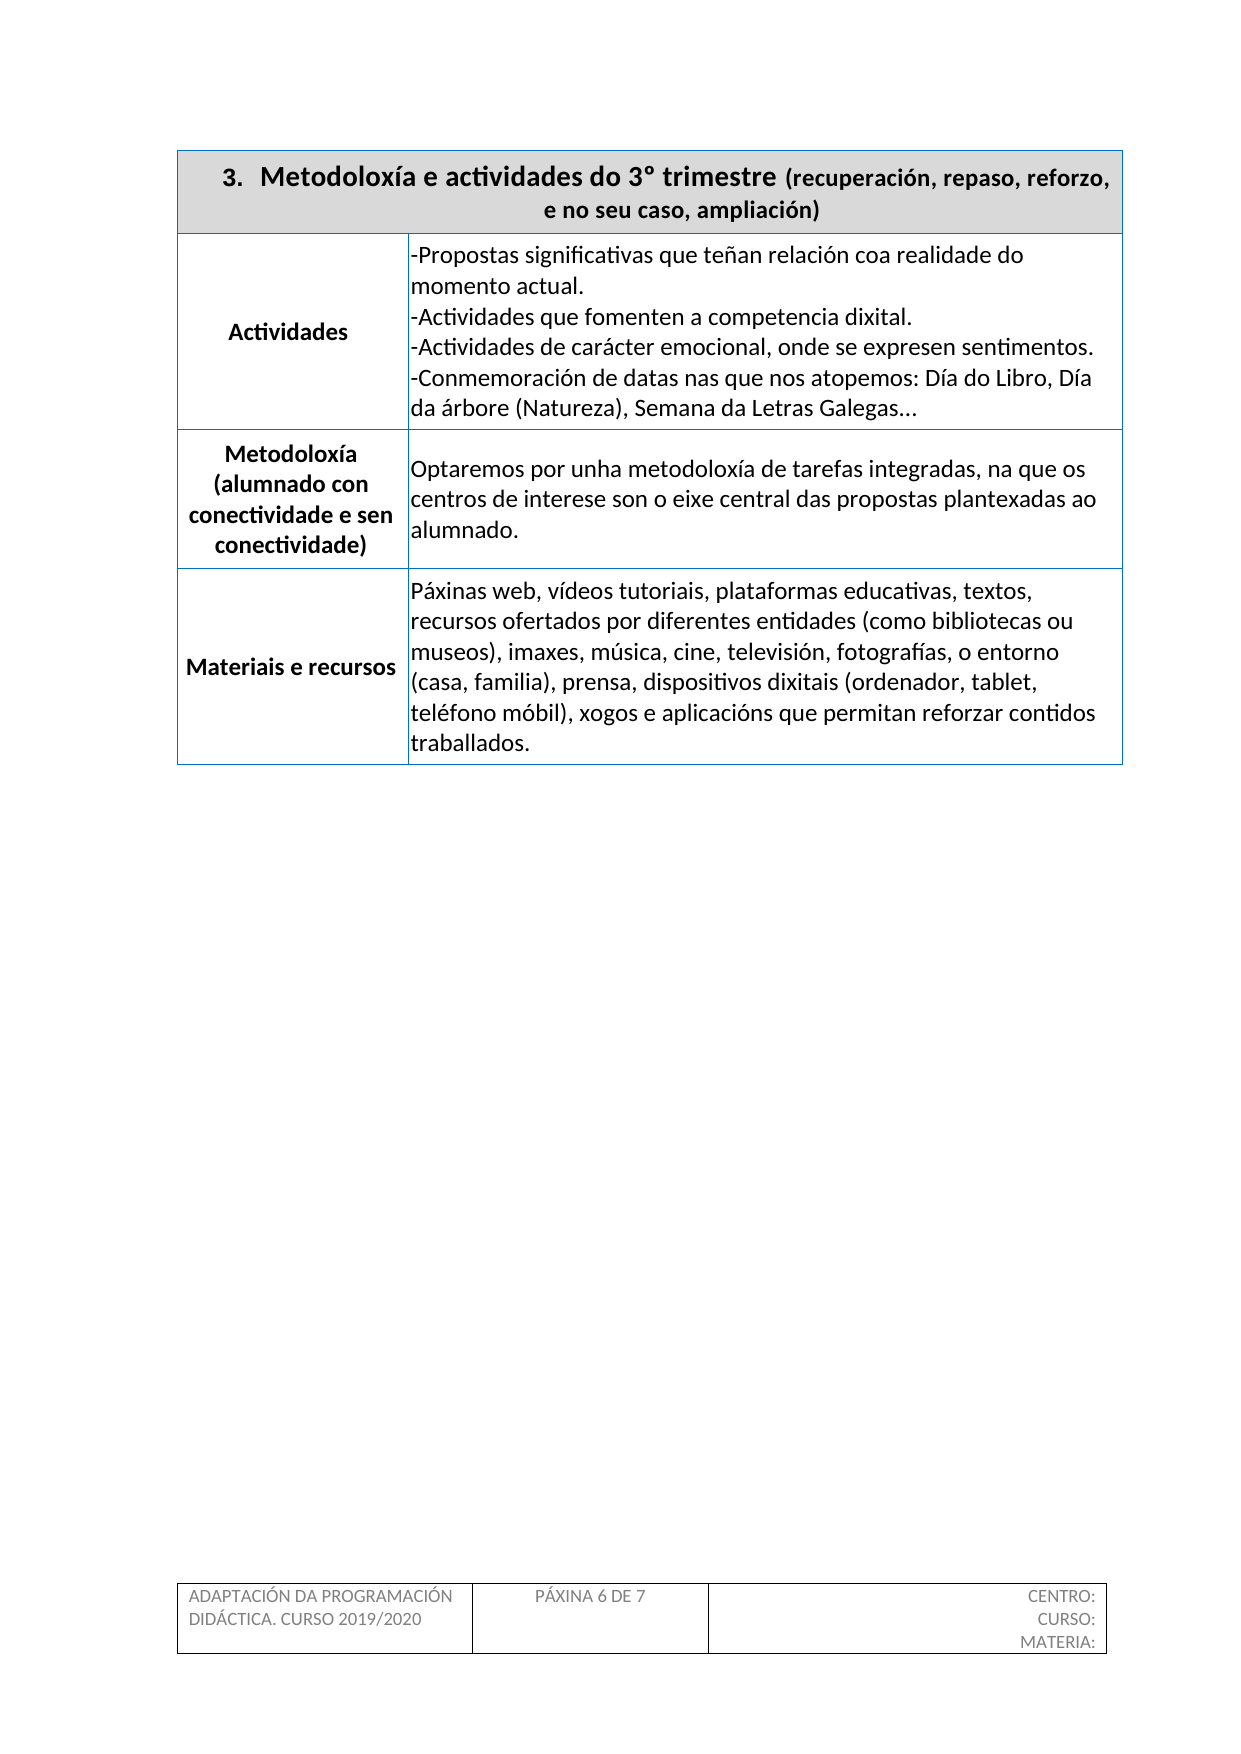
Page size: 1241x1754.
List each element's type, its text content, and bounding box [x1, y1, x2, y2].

table_cell -Propostas significativas que teñan relación coa realidade do momento actual. -Actividades que fomenten a competencia dixital. -Actividades de carácter emocional, onde se expresen sentimentos. -Conmemoración de datas nas que nos atopemos: Día do Libro, Día da árbore (Natureza), Semana da Letras Galegas... [409, 234, 1122, 429]
table_cell Optaremos por unha metodoloxía de tarefas integradas, na que os centros de interese son o eixe central das propostas plantexadas ao alumnado. [409, 430, 1122, 568]
table_header Metodoloxía e actividades do 3º trimestre (recuperación, repaso, reforzo, e no seu caso, ampliación) [178, 151, 1122, 233]
table_cell Actividades [178, 234, 408, 429]
table_cell Materiais e recursos [178, 569, 408, 764]
table_cell Metodoloxía (alumnado con conectividade e sen conectividade) [178, 430, 408, 568]
table_cell Páxinas web, vídeos tutoriais, plataformas educativas, textos, recursos ofertados por diferentes entidades (como bibliotecas ou museos), imaxes, música, cine, televisión, fotografías, o entorno (casa, familia), prensa, dispositivos dixitais (ordenador, tablet, teléfono móbil), xogos e aplicacións que permitan reforzar contidos traballados. [409, 569, 1122, 764]
